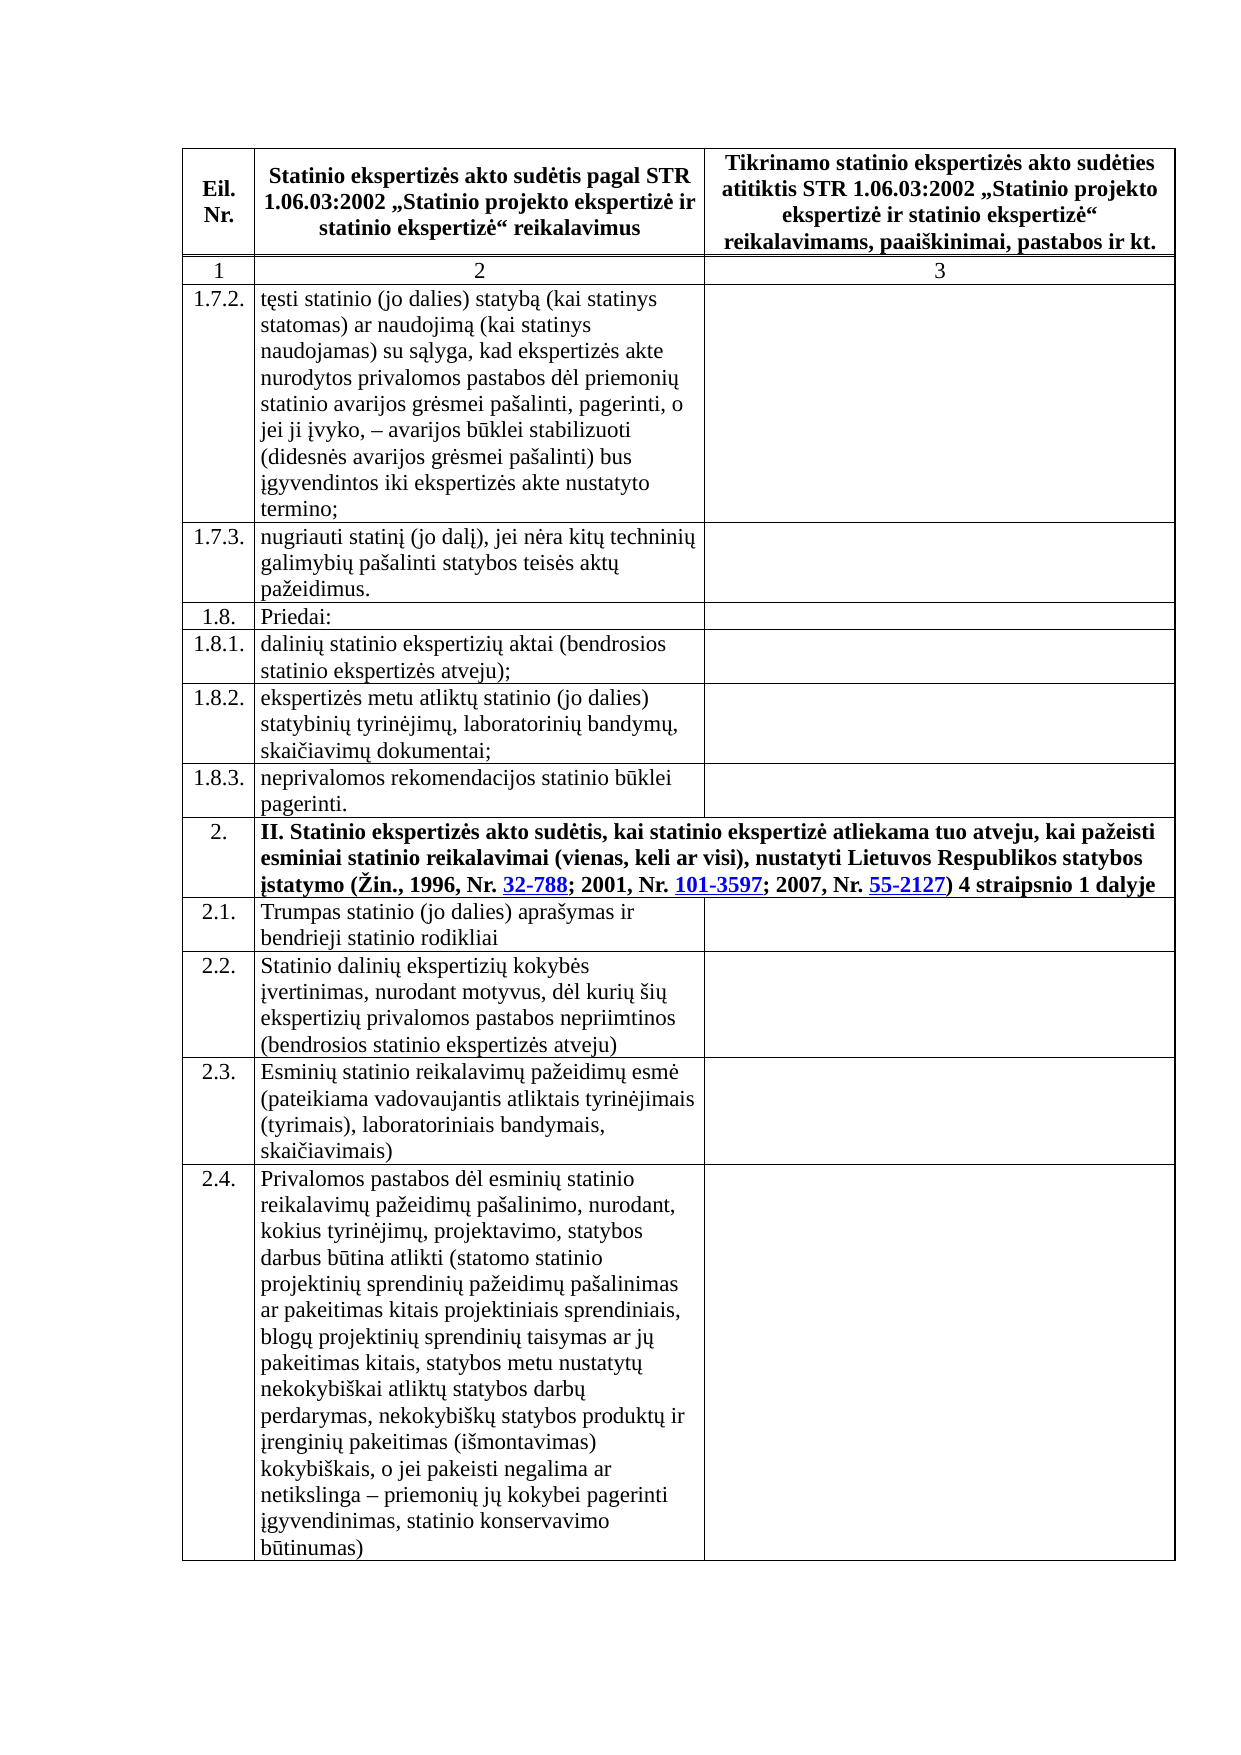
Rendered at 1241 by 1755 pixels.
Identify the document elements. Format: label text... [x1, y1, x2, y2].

table_cell [705, 898, 1174, 951]
table_cell Esminių statinio reikalavimų pažeidimų esmė (pateikiama vadovaujantis atliktais tyrinėjimais (tyrimais), laboratoriniais bandymais, skaičiavimais) [255, 1058, 704, 1164]
table_cell tęsti statinio (jo dalies) statybą (kai statinys statomas) ar naudojimą (kai statinys naudojamas) su sąlyga, kad ekspertizės akte nurodytos privalomos pastabos dėl priemonių statinio avarijos grėsmei pašalinti, pagerinti, o jei ji įvyko, – avarijos būklei stabilizuoti (didesnės avarijos grėsmei pašalinti) bus įgyvendintos iki ekspertizės akte nustatyto termino; [255, 285, 704, 522]
table_cell 2.4. [183, 1165, 254, 1560]
table_cell 1 [183, 257, 254, 283]
table_cell 3 [705, 257, 1174, 283]
table_cell neprivalomos rekomendacijos statinio būklei pagerinti. [255, 764, 704, 817]
table_cell nugriauti statinį (jo dalį), jei nėra kitų techninių galimybių pašalinti statybos teisės aktų pažeidimus. [255, 523, 704, 602]
table_cell [705, 630, 1174, 683]
table_cell [705, 952, 1174, 1057]
table_header Tikrinamo statinio ekspertizės akto sudėties atitiktis STR 1.06.03:2002 „Statinio projekto ekspertizė ir statinio ekspertizė“ reikalavimams, paaiškinimai, pastabos ir kt. [705, 149, 1174, 254]
table_cell Trumpas statinio (jo dalies) aprašymas ir bendrieji statinio rodikliai [255, 898, 704, 951]
table_cell 1.7.3. [183, 523, 254, 602]
table_cell [705, 285, 1174, 522]
table_cell 2 [255, 257, 704, 283]
table_cell 1.8.2. [183, 684, 254, 763]
table_cell [705, 764, 1174, 817]
table_cell 2. [183, 818, 254, 897]
table_cell 2.2. [183, 952, 254, 1057]
table_cell [705, 603, 1174, 629]
table_header Statinio ekspertizės akto sudėtis pagal STR 1.06.03:2002 „Statinio projekto ekspertizė ir statinio ekspertizė“ reikalavimus [255, 149, 704, 254]
table_cell 2.3. [183, 1058, 254, 1164]
table_header Eil. Nr. [183, 149, 254, 254]
table_cell 1.8.1. [183, 630, 254, 683]
table_cell [705, 523, 1174, 602]
table_cell Privalomos pastabos dėl esminių statinio reikalavimų pažeidimų pašalinimo, nurodant, kokius tyrinėjimų, projektavimo, statybos darbus būtina atlikti (statomo statinio projektinių sprendinių pažeidimų pašalinimas ar pakeitimas kitais projektiniais sprendiniais, blogų projektinių sprendinių taisymas ar jų pakeitimas kitais, statybos metu nustatytų nekokybiškai atliktų statybos darbų perdarymas, nekokybiškų statybos produktų ir įrenginių pakeitimas (išmontavimas) kokybiškais, o jei pakeisti negalima ar netikslinga – priemonių jų kokybei pagerinti įgyvendinimas, statinio konservavimo būtinumas) [255, 1165, 704, 1560]
table_cell 1.8.3. [183, 764, 254, 817]
table_cell 1.8. [183, 603, 254, 629]
table_cell 2.1. [183, 898, 254, 951]
table_cell [705, 1165, 1174, 1560]
table_cell II. Statinio ekspertizės akto sudėtis, kai statinio ekspertizė atliekama tuo atveju, kai pažeisti esminiai statinio reikalavimai (vienas, keli ar visi), nustatyti Lietuvos Respublikos statybos įstatymo (Žin., 1996, Nr. 32-788; 2001, Nr. 101-3597; 2007, Nr. 55-2127) 4 straipsnio 1 dalyje [255, 818, 1174, 897]
table_cell Statinio dalinių ekspertizių kokybės įvertinimas, nurodant motyvus, dėl kurių šių ekspertizių privalomos pastabos nepriimtinos (bendrosios statinio ekspertizės atveju) [255, 952, 704, 1057]
table_cell dalinių statinio ekspertizių aktai (bendrosios statinio ekspertizės atveju); [255, 630, 704, 683]
table_cell 1.7.2. [183, 285, 254, 522]
table_cell Priedai: [255, 603, 704, 629]
table_cell ekspertizės metu atliktų statinio (jo dalies) statybinių tyrinėjimų, laboratorinių bandymų, skaičiavimų dokumentai; [255, 684, 704, 763]
table_cell [705, 684, 1174, 763]
table_cell [705, 1058, 1174, 1164]
